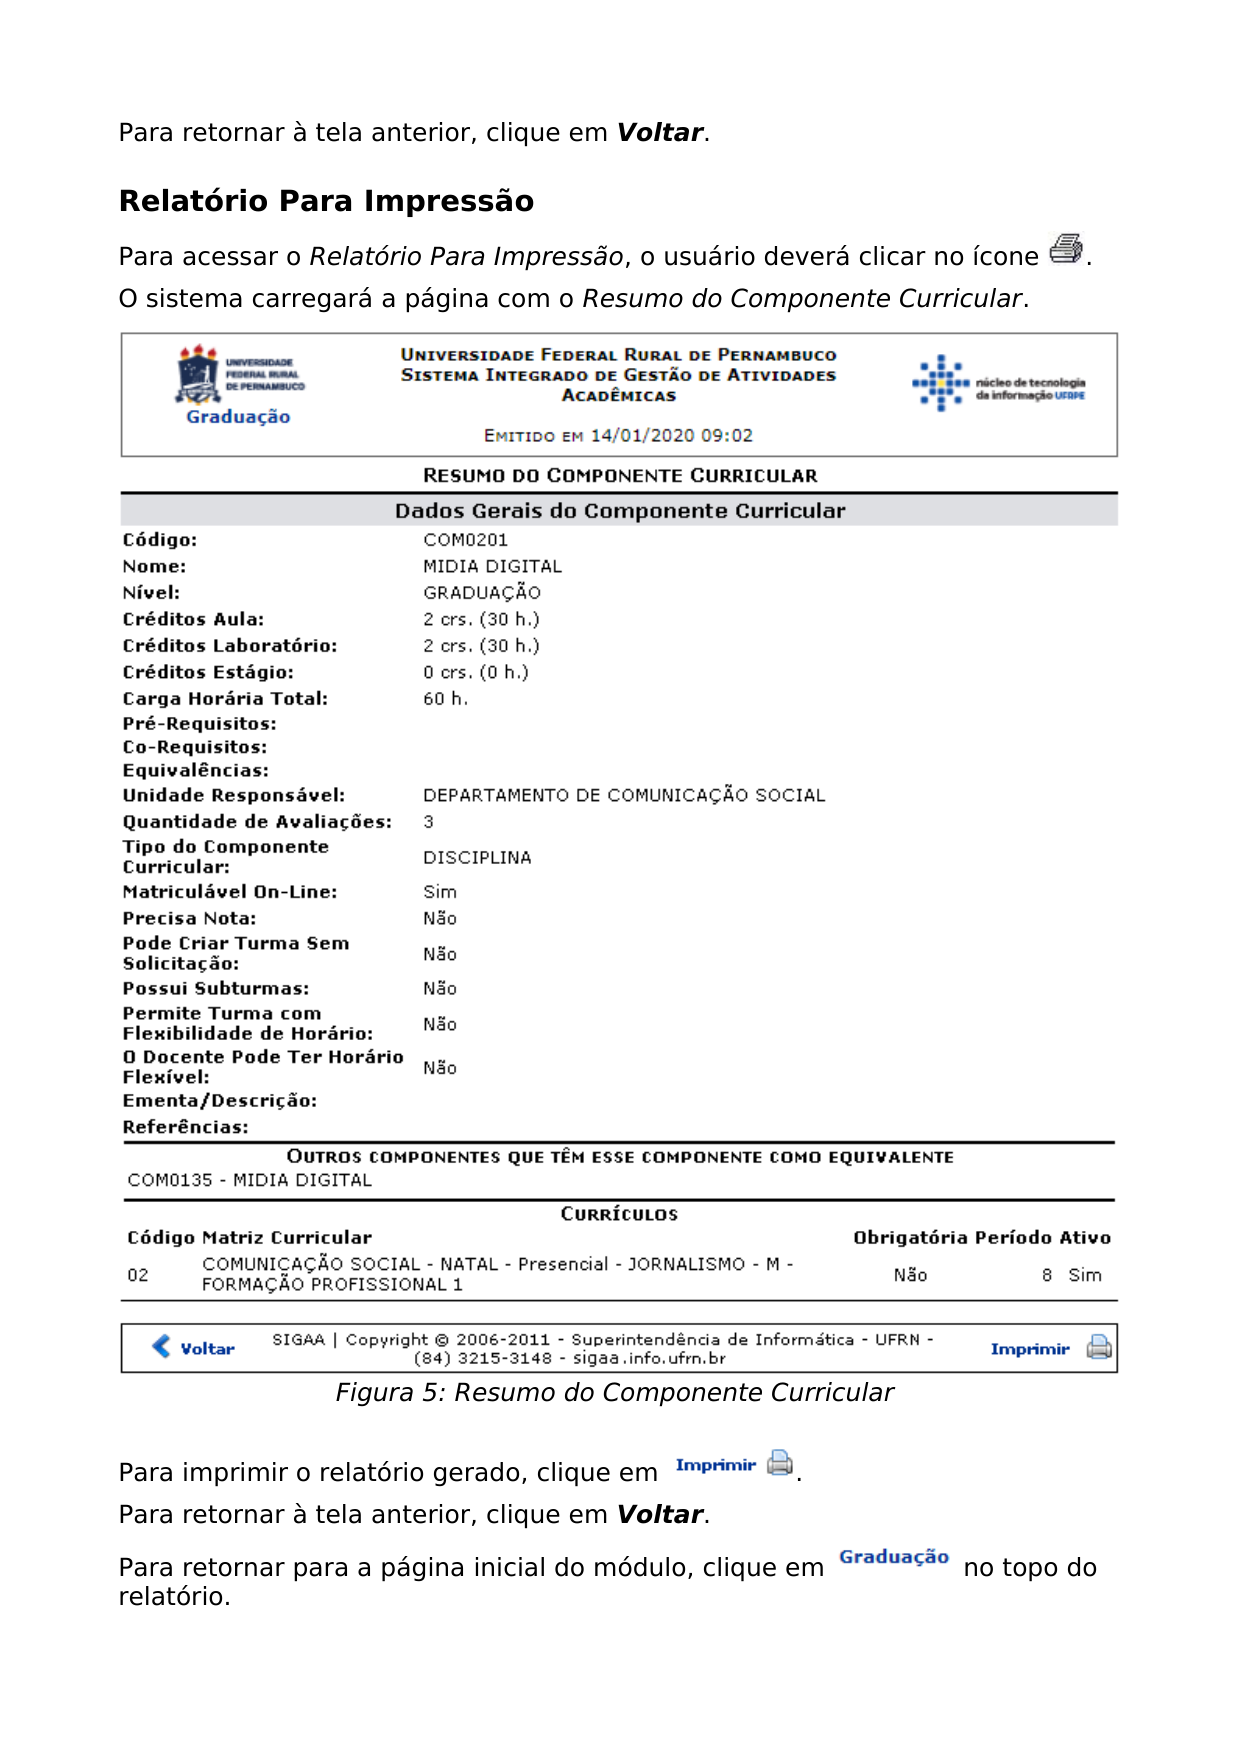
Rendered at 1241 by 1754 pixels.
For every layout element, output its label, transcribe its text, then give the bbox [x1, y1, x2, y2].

picture [118, 325, 1123, 1378]
text Para acessar o Relatório Para Impressão, o usuário deverá clicar no ícone . [118, 231, 1122, 272]
subtitle Relatório Para Impressão [118, 185, 1122, 219]
picture [1047, 231, 1086, 266]
picture [667, 1448, 795, 1482]
text Figura 5: Resumo do Componente Curricular [118, 1378, 1122, 1407]
text Para retornar à tela anterior, clique em Voltar. [118, 1500, 1122, 1529]
text Para imprimir o relatório gerado, clique em . [118, 1449, 1122, 1487]
text O sistema carregará a página com o Resumo do Componente Curricular. [118, 284, 1122, 313]
text Para retornar para a página inicial do módulo, clique em no topo do relatório. [118, 1542, 1122, 1611]
picture [833, 1541, 955, 1576]
text Para retornar à tela anterior, clique em Voltar. [118, 118, 1122, 147]
